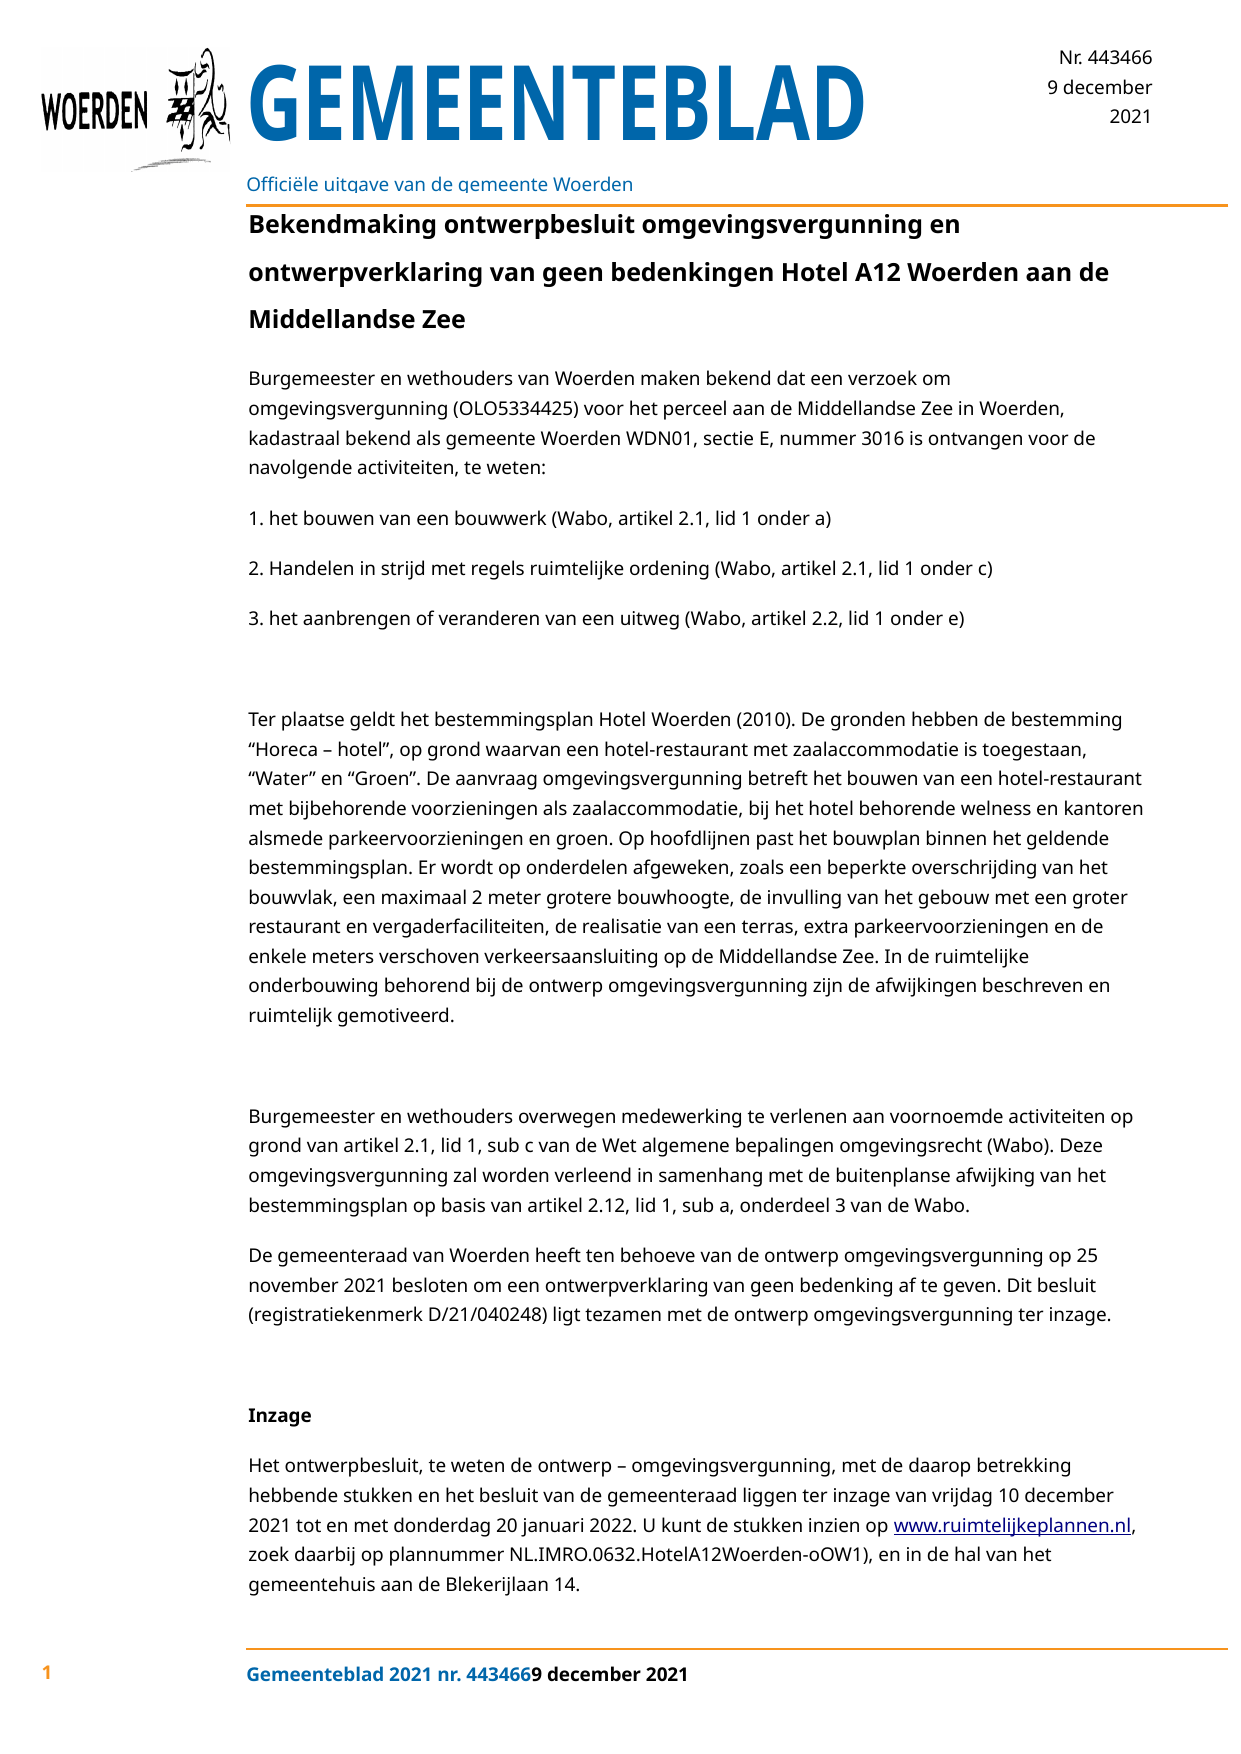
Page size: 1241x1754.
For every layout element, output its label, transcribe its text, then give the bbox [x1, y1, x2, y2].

text Burgemeester en wethouders overwegen medewerking te verlenen aan voornoemde activiteiten op grond van artikel 2.1, lid 1, sub c van de Wet algemene bepalingen omgevingsrecht (Wabo). Deze omgevingsvergunning zal worden verleend in samenhang met de buitenplanse afwijking van het bestemmingsplan op basis van artikel 2.12, lid 1, sub a, onderdeel 3 van de Wabo. [248, 1103, 1152, 1217]
text De gemeenteraad van Woerden heeft ten behoeve van de ontwerp omgevingsvergunning op 25 november 2021 besloten om een ontwerpverklaring van geen bedenking af te geven. Dit besluit (registratiekenmerk D/21/040248) ligt tezamen met de ontwerp omgevingsvergunning ter inzage. [248, 1242, 1152, 1327]
text Inzage [248, 1402, 1152, 1428]
picture [41, 47, 231, 172]
text Burgemeester en wethouders van Woerden maken bekend dat een verzoek om omgevingsvergunning (OLO5334425) voor het perceel aan de Middellandse Zee in Woerden, kadastraal bekend als gemeente Woerden WDN01, sectie E, nummer 3016 is ontvangen voor de navolgende activiteiten, te weten: [248, 366, 1152, 480]
text 2. Handelen in strijd met regels ruimtelijke ordening (Wabo, artikel 2.1, lid 1 onder c) [248, 555, 1152, 581]
text 3. het aanbrengen of veranderen van een uitweg (Wabo, artikel 2.2, lid 1 onder e) [248, 606, 1152, 631]
text 1. het bouwen van een bouwwerk (Wabo, artikel 2.1, lid 1 onder a) [248, 505, 1152, 530]
text Het ontwerpbesluit, te weten de ontwerp – omgevingsvergunning, met de daarop betrekking hebbende stukken en het besluit van de gemeenteraad liggen ter inzage van vrijdag 10 december 2021 tot en met donderdag 20 januari 2022. U kunt de stukken inzien op www.ruimtelijkeplannen.nl, zoek daarbij op plannummer NL.IMRO.0632.HotelA12Woerden-oOW1), en in de hal van het gemeentehuis aan de Blekerijlaan 14. [248, 1453, 1152, 1597]
text Ter plaatse geldt het bestemmingsplan Hotel Woerden (2010). De gronden hebben de bestemming “Horeca – hotel”, op grond waarvan een hotel-restaurant met zaalaccommodatie is toegestaan, “Water” en “Groen”. De aanvraag omgevingsvergunning betreft het bouwen van een hotel-restaurant met bijbehorende voorzieningen als zaalaccommodatie, bij het hotel behorende welness en kantoren alsmede parkeervoorzieningen en groen. Op hoofdlijnen past het bouwplan binnen het geldende bestemmingsplan. Er wordt op onderdelen afgeweken, zoals een beperkte overschrijding van het bouwvlak, een maximaal 2 meter grotere bouwhoogte, de invulling van het gebouw met een groter restaurant en vergaderfaciliteiten, de realisatie van een terras, extra parkeervoorzieningen en de enkele meters verschoven verkeersaansluiting op de Middellandse Zee. In de ruimtelijke onderbouwing behorend bij de ontwerp omgevingsvergunning zijn de afwijkingen beschreven en ruimtelijk gemotiveerd. [248, 706, 1152, 1028]
text Bekendmaking ontwerpbesluit omgevingsvergunning en ontwerpverklaring van geen bedenkingen Hotel A12 Woerden aan de Middellandse Zee [248, 207, 1152, 336]
